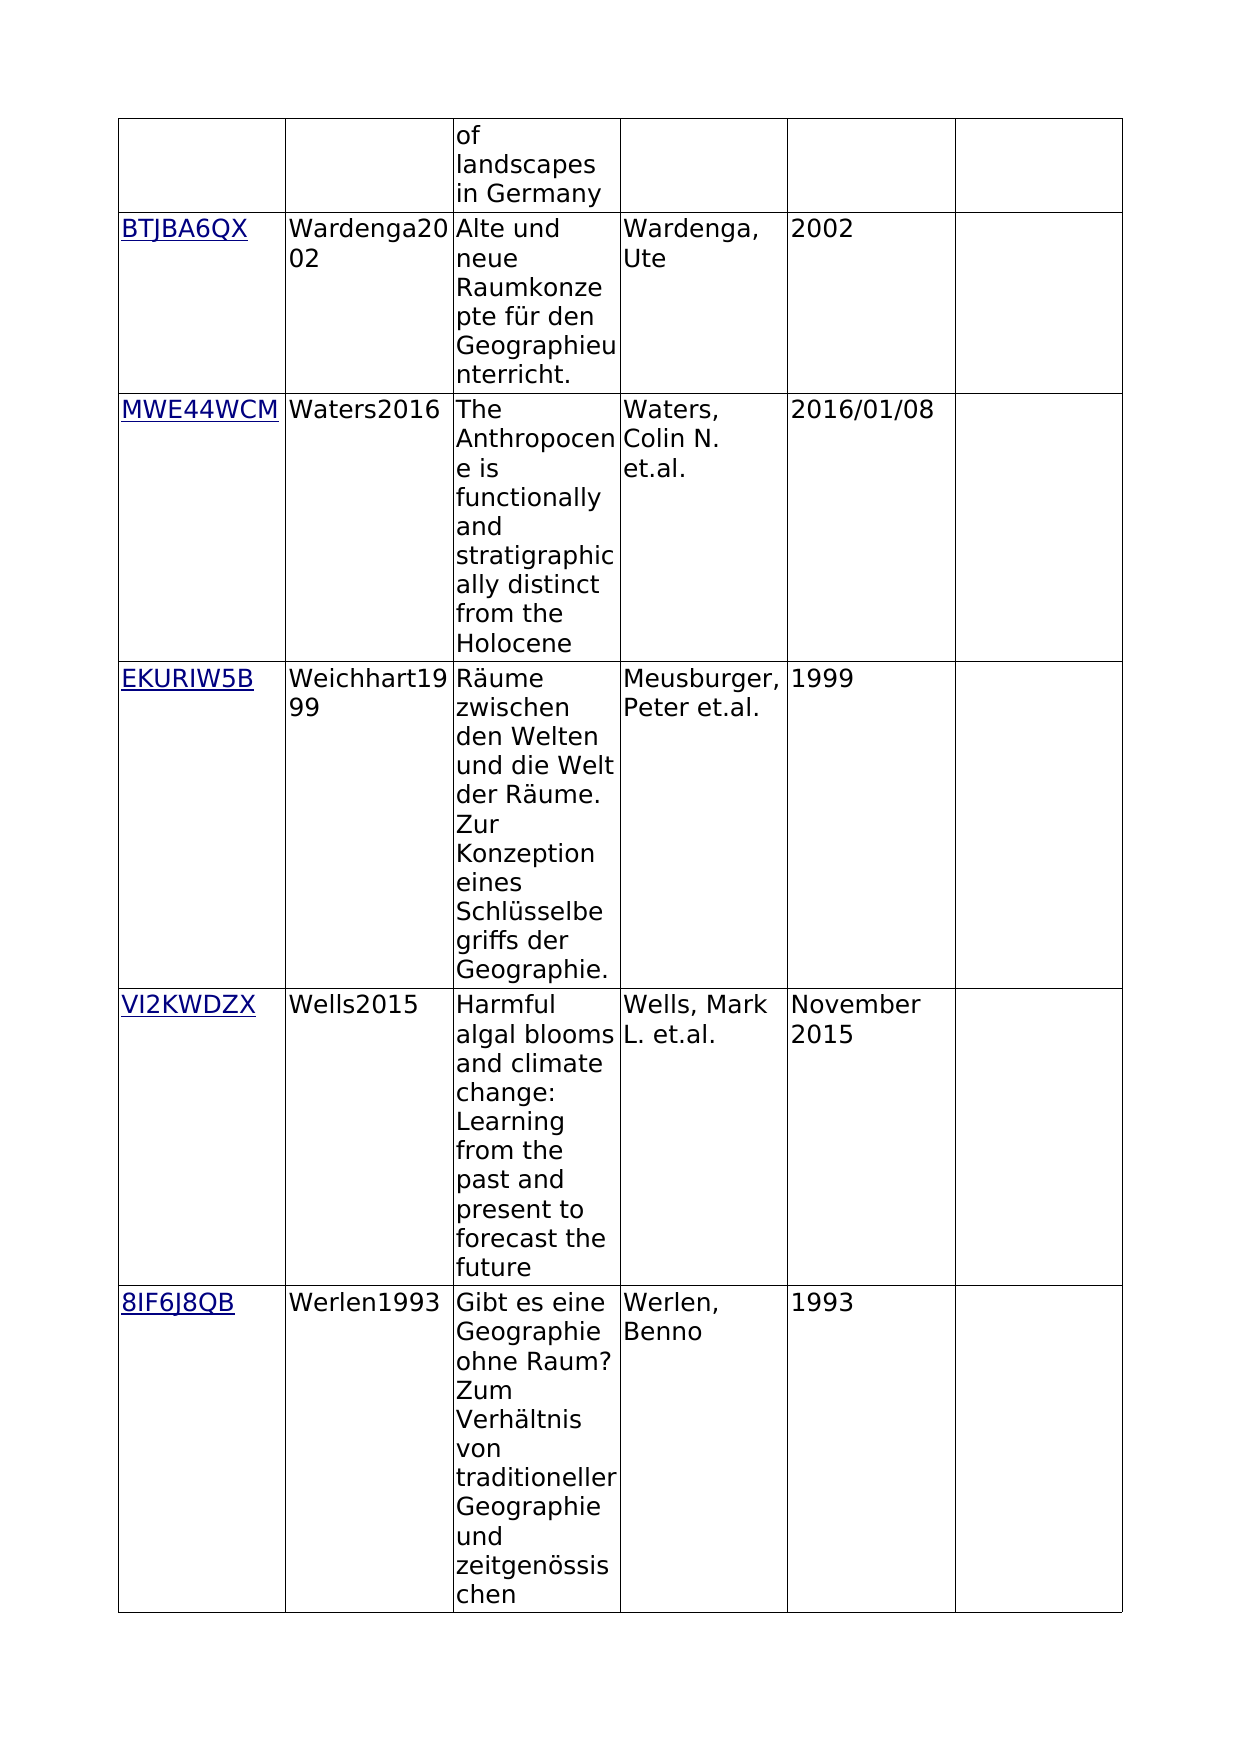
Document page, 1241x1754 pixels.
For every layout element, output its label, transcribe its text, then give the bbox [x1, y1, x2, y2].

table_cell [956, 213, 1122, 392]
table_cell Werlen, Benno [621, 1286, 787, 1612]
table_cell 8IF6J8QB [119, 1286, 285, 1612]
table_cell 1999 [788, 662, 955, 988]
table_cell VI2KWDZX [119, 989, 285, 1285]
table_cell Harmful algal blooms and climate change: Learning from the past and present to forecast the future [454, 989, 620, 1285]
table_cell [956, 394, 1122, 661]
table_cell [956, 989, 1122, 1285]
table_cell EKURIW5B [119, 662, 285, 988]
table_cell Räume zwischen den Welten und die Welt der Räume. Zur Konzeption eines Schlüsselbegriffs der Geographie. [454, 662, 620, 988]
table_cell 1993 [788, 1286, 955, 1612]
table_cell Alte und neue Raumkonzepte für den Geographieunterricht. [454, 213, 620, 392]
table_cell Wells, Mark L. et.al. [621, 989, 787, 1285]
table_cell Waters, Colin N. et.al. [621, 394, 787, 661]
table_cell [119, 119, 285, 212]
table_cell BTJBA6QX [119, 213, 285, 392]
table_cell [621, 119, 787, 212]
table_cell Wardenga, Ute [621, 213, 787, 392]
table_cell [956, 1286, 1122, 1612]
table_cell [788, 119, 955, 212]
table_cell Wells2015 [286, 989, 453, 1285]
table_cell The Anthropocene is functionally and stratigraphically distinct from the Holocene [454, 394, 620, 661]
table_cell MWE44WCM [119, 394, 285, 661]
table_cell of landscapes in Germany [454, 119, 620, 212]
table_cell 2016/01/08 [788, 394, 955, 661]
table_cell Meusburger, Peter et.al. [621, 662, 787, 988]
table_cell Wardenga2002 [286, 213, 453, 392]
table_cell Werlen1993 [286, 1286, 453, 1612]
table_cell 2002 [788, 213, 955, 392]
table_cell Gibt es eine Geographie ohne Raum? Zum Verhältnis von traditioneller Geographie und zeitgenössischen [454, 1286, 620, 1612]
table_cell Waters2016 [286, 394, 453, 661]
table_cell Weichhart1999 [286, 662, 453, 988]
table_cell [286, 119, 453, 212]
table_cell [956, 119, 1122, 212]
table_cell [956, 662, 1122, 988]
table_cell November 2015 [788, 989, 955, 1285]
